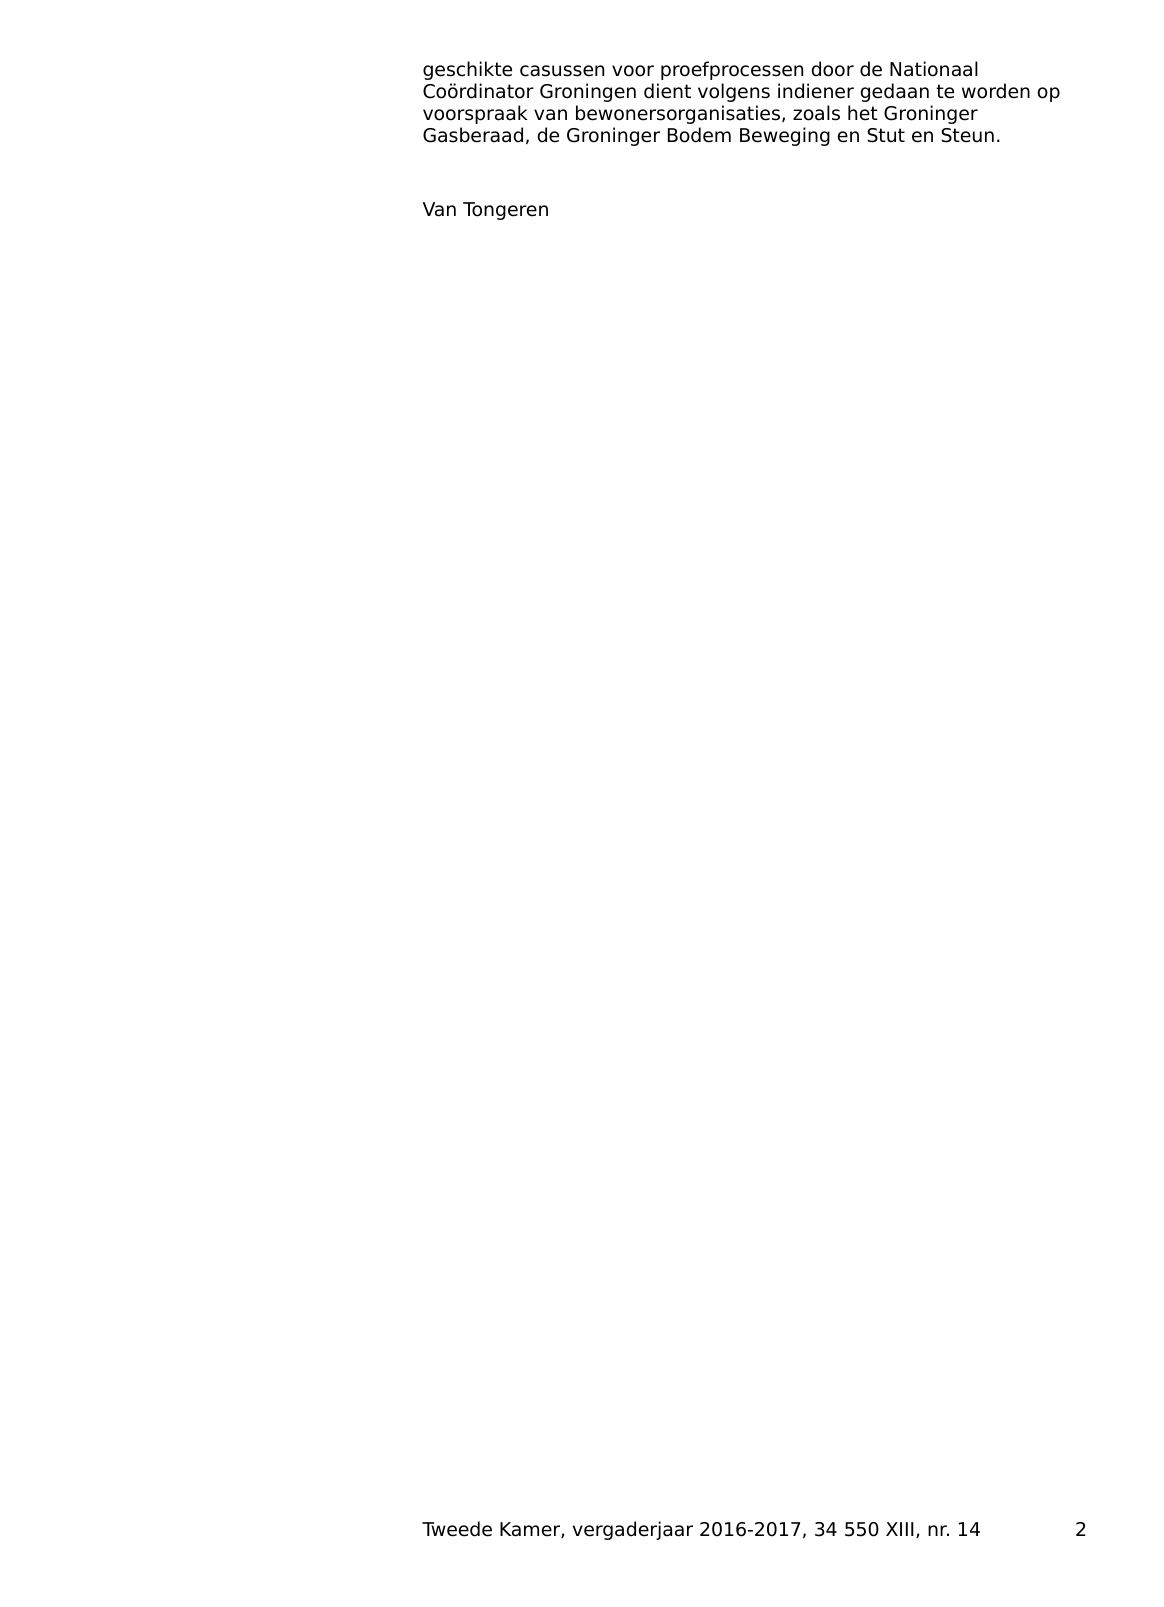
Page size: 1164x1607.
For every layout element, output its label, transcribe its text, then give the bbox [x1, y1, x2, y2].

text geschikte casussen voor proefprocessen door de Nationaal Coördinator Groningen dient volgens indiener gedaan te worden op voorspraak van bewonersorganisaties, zoals het Groninger Gasberaad, de Groninger Bodem Beweging en Stut en Steun. [422, 59, 1087, 147]
text Van Tongeren [422, 177, 1087, 221]
